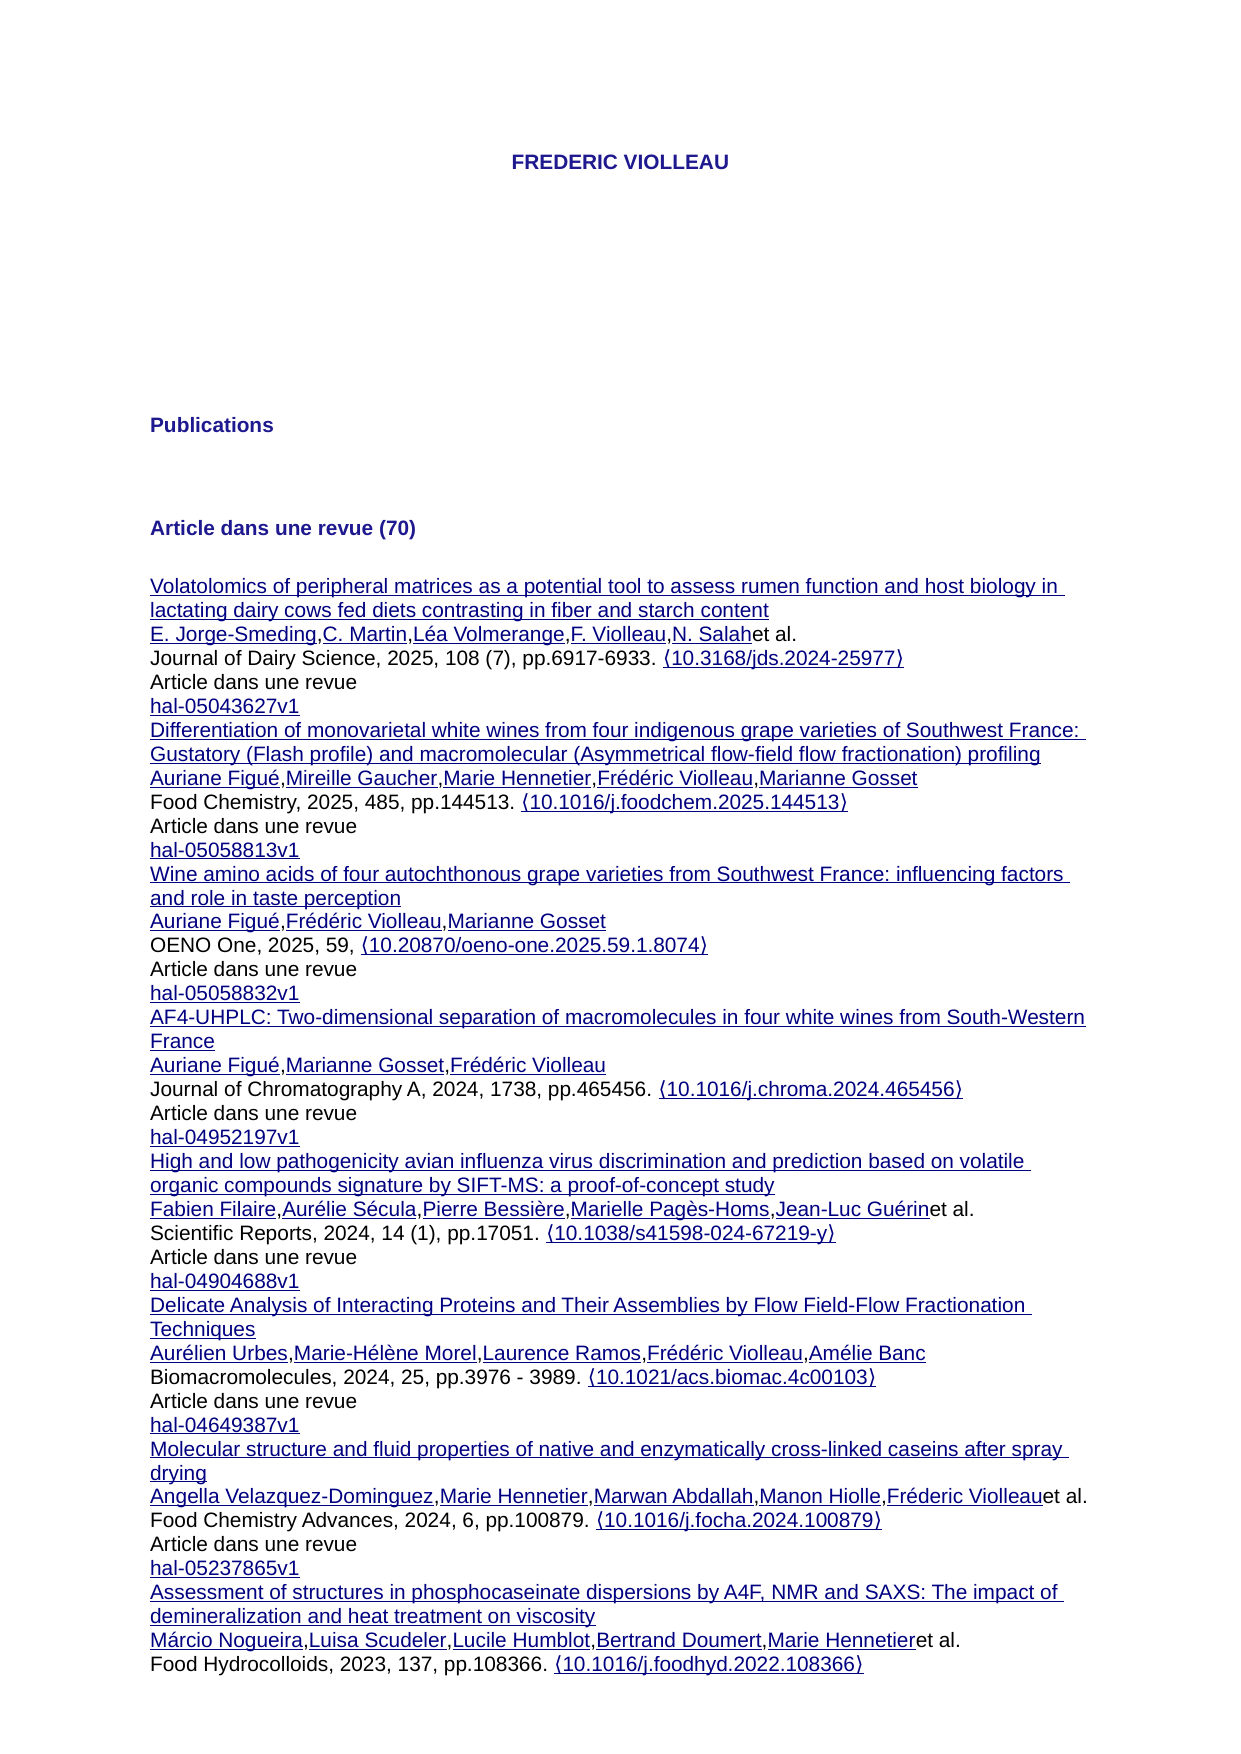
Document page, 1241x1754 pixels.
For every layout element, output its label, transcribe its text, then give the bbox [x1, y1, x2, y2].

table_cell AF4-UHPLC: Two-dimensional separation of macromolecules in four white wines from South-Western France Auriane Figué,Marianne Gosset,Frédéric Violleau Journal of Chromatography A, 2024, 1738, pp.465456. ⟨10.1016/j.chroma.2024.465456⟩ Article dans une revue hal-04952197v1 [150, 1005, 1090, 1149]
table_cell Wine amino acids of four autochthonous grape varieties from Southwest France: influencing factors and role in taste perception Auriane Figué,Frédéric Violleau,Marianne Gosset OENO One, 2025, 59, ⟨10.20870/oeno-one.2025.59.1.8074⟩ Article dans une revue hal-05058832v1 [150, 861, 1090, 1005]
table_cell High and low pathogenicity avian influenza virus discrimination and prediction based on volatile organic compounds signature by SIFT-MS: a proof-of-concept study Fabien Filaire,Aurélie Sécula,Pierre Bessière,Marielle Pagès-Homs,Jean-Luc Guérinet al. Scientific Reports, 2024, 14 (1), pp.17051. ⟨10.1038/s41598-024-67219-y⟩ Article dans une revue hal-04904688v1 [150, 1149, 1090, 1293]
table_cell Assessment of structures in phosphocaseinate dispersions by A4F, NMR and SAXS: The impact of demineralization and heat treatment on viscosity Márcio Nogueira,Luisa Scudeler,Lucile Humblot,Bertrand Doumert,Marie Hennetieret al. Food Hydrocolloids, 2023, 137, pp.108366. ⟨10.1016/j.foodhyd.2022.108366⟩ [150, 1580, 1090, 1676]
table_header Volatolomics of peripheral matrices as a potential tool to assess rumen function and host biology in lactating dairy cows fed diets contrasting in fiber and starch content E. Jorge-Smeding,C. Martin,Léa Volmerange,F. Violleau,N. Salahet al. Journal of Dairy Science, 2025, 108 (7), pp.6917-6933. ⟨10.3168/jds.2024-25977⟩ Article dans une revue hal-05043627v1 [150, 574, 1090, 718]
subtitle Publications [150, 412, 1090, 436]
table_cell Delicate Analysis of Interacting Proteins and Their Assemblies by Flow Field-Flow Fractionation Techniques Aurélien Urbes,Marie-Hélène Morel,Laurence Ramos,Frédéric Violleau,Amélie Banc Biomacromolecules, 2024, 25, pp.3976 - 3989. ⟨10.1021/acs.biomac.4c00103⟩ Article dans une revue hal-04649387v1 [150, 1293, 1090, 1436]
table_cell Differentiation of monovarietal white wines from four indigenous grape varieties of Southwest France: Gustatory (Flash profile) and macromolecular (Asymmetrical flow-field flow fractionation) profiling Auriane Figué,Mireille Gaucher,Marie Hennetier,Frédéric Violleau,Marianne Gosset Food Chemistry, 2025, 485, pp.144513. ⟨10.1016/j.foodchem.2025.144513⟩ Article dans une revue hal-05058813v1 [150, 718, 1090, 861]
table_cell Molecular structure and fluid properties of native and enzymatically cross-linked caseins after spray drying Angella Velazquez-Dominguez,Marie Hennetier,Marwan Abdallah,Manon Hiolle,Fréderic Violleauet al. Food Chemistry Advances, 2024, 6, pp.100879. ⟨10.1016/j.focha.2024.100879⟩ Article dans une revue hal-05237865v1 [150, 1436, 1090, 1580]
subtitle FREDERIC VIOLLEAU [150, 150, 1090, 174]
subtitle Article dans une revue (70) [150, 516, 1090, 539]
